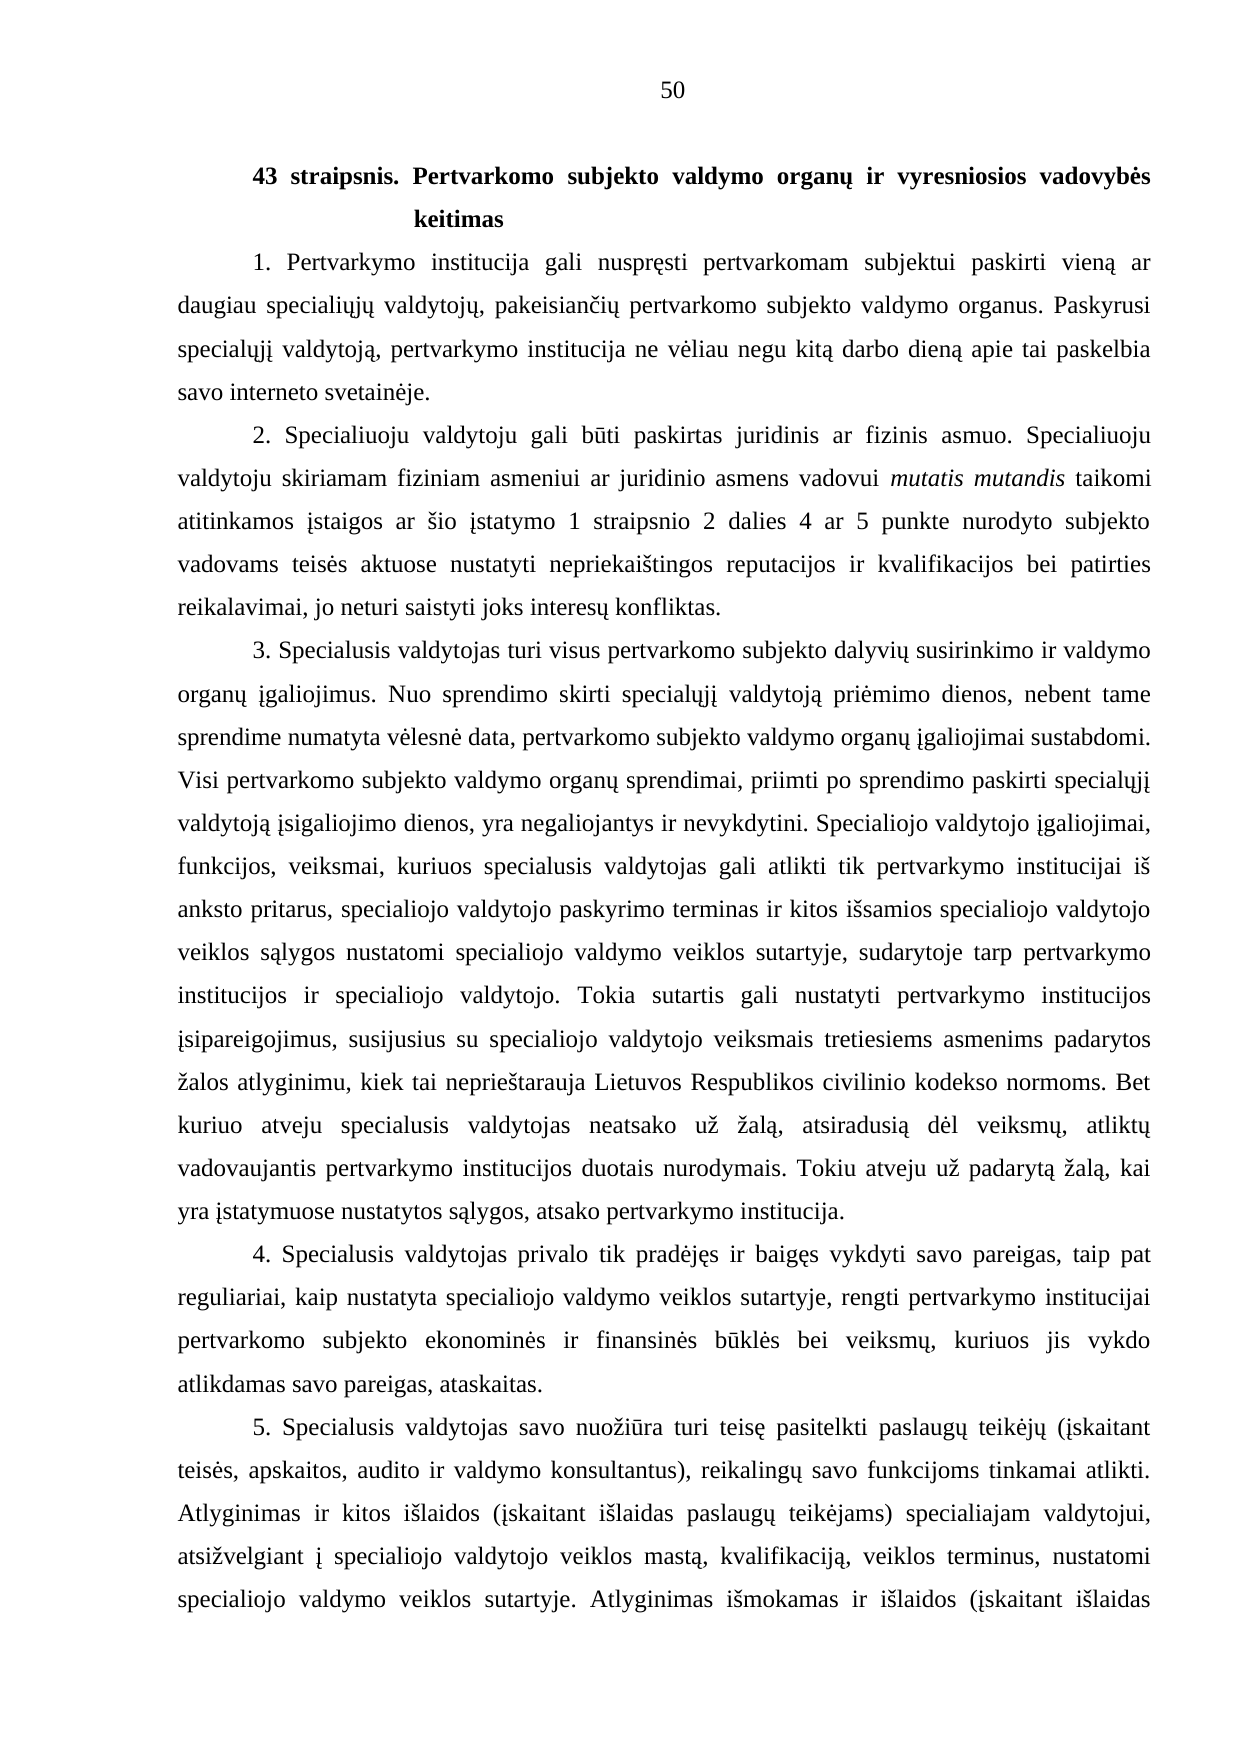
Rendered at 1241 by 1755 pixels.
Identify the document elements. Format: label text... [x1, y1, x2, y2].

text 2. Specialiuoju valdytoju gali būti paskirtas juridinis ar fizinis asmuo. Specialiuoju valdytoju skiriamam fiziniam asmeniui ar juridinio asmens vadovui mutatis mutandis taikomi atitinkamos įstaigos ar šio įstatymo 1 straipsnio 2 dalies 4 ar 5 punkte nurodyto subjekto vadovams teisės aktuose nustatyti nepriekaištingos reputacijos ir kvalifikacijos bei patirties reikalavimai, jo neturi saistyti joks interesų konfliktas. [177, 420, 1152, 621]
text 4. Specialusis valdytojas privalo tik pradėjęs ir baigęs vykdyti savo pareigas, taip pat reguliariai, kaip nustatyta specialiojo valdymo veiklos sutartyje, rengti pertvarkymo institucijai pertvarkomo subjekto ekonominės ir finansinės būklės bei veiksmų, kuriuos jis vykdo atlikdamas savo pareigas, ataskaitas. [177, 1239, 1152, 1397]
text 43 straipsnis. Pertvarkomo subjekto valdymo organų ir vyresniosios vadovybės keitimas [252, 161, 1152, 233]
text 3. Specialusis valdytojas turi visus pertvarkomo subjekto dalyvių susirinkimo ir valdymo organų įgaliojimus. Nuo sprendimo skirti specialųjį valdytoją priėmimo dienos, nebent tame sprendime numatyta vėlesnė data, pertvarkomo subjekto valdymo organų įgaliojimai sustabdomi. Visi pertvarkomo subjekto valdymo organų sprendimai, priimti po sprendimo paskirti specialųjį valdytoją įsigaliojimo dienos, yra negaliojantys ir nevykdytini. Specialiojo valdytojo įgaliojimai, funkcijos, veiksmai, kuriuos specialusis valdytojas gali atlikti tik pertvarkymo institucijai iš anksto pritarus, specialiojo valdytojo paskyrimo terminas ir kitos išsamios specialiojo valdytojo veiklos sąlygos nustatomi specialiojo valdymo veiklos sutartyje, sudarytoje tarp pertvarkymo institucijos ir specialiojo valdytojo. Tokia sutartis gali nustatyti pertvarkymo institucijos įsipareigojimus, susijusius su specialiojo valdytojo veiksmais tretiesiems asmenims padarytos žalos atlyginimu, kiek tai neprieštarauja Lietuvos Respublikos civilinio kodekso normoms. Bet kuriuo atveju specialusis valdytojas neatsako už žalą, atsiradusią dėl veiksmų, atliktų vadovaujantis pertvarkymo institucijos duotais nurodymais. Tokiu atveju už padarytą žalą, kai yra įstatymuose nustatytos sąlygos, atsako pertvarkymo institucija. [177, 636, 1152, 1225]
text 1. Pertvarkymo institucija gali nuspręsti pertvarkomam subjektui paskirti vieną ar daugiau specialiųjų valdytojų, pakeisiančių pertvarkomo subjekto valdymo organus. Paskyrusi specialųjį valdytoją, pertvarkymo institucija ne vėliau negu kitą darbo dieną apie tai paskelbia savo interneto svetainėje. [177, 247, 1152, 406]
text 5. Specialusis valdytojas savo nuožiūra turi teisę pasitelkti paslaugų teikėjų (įskaitant teisės, apskaitos, audito ir valdymo konsultantus), reikalingų savo funkcijoms tinkamai atlikti. Atlyginimas ir kitos išlaidos (įskaitant išlaidas paslaugų teikėjams) specialiajam valdytojui, atsižvelgiant į specialiojo valdytojo veiklos mastą, kvalifikaciją, veiklos terminus, nustatomi specialiojo valdymo veiklos sutartyje. Atlyginimas išmokamas ir išlaidos (įskaitant išlaidas [177, 1412, 1152, 1613]
